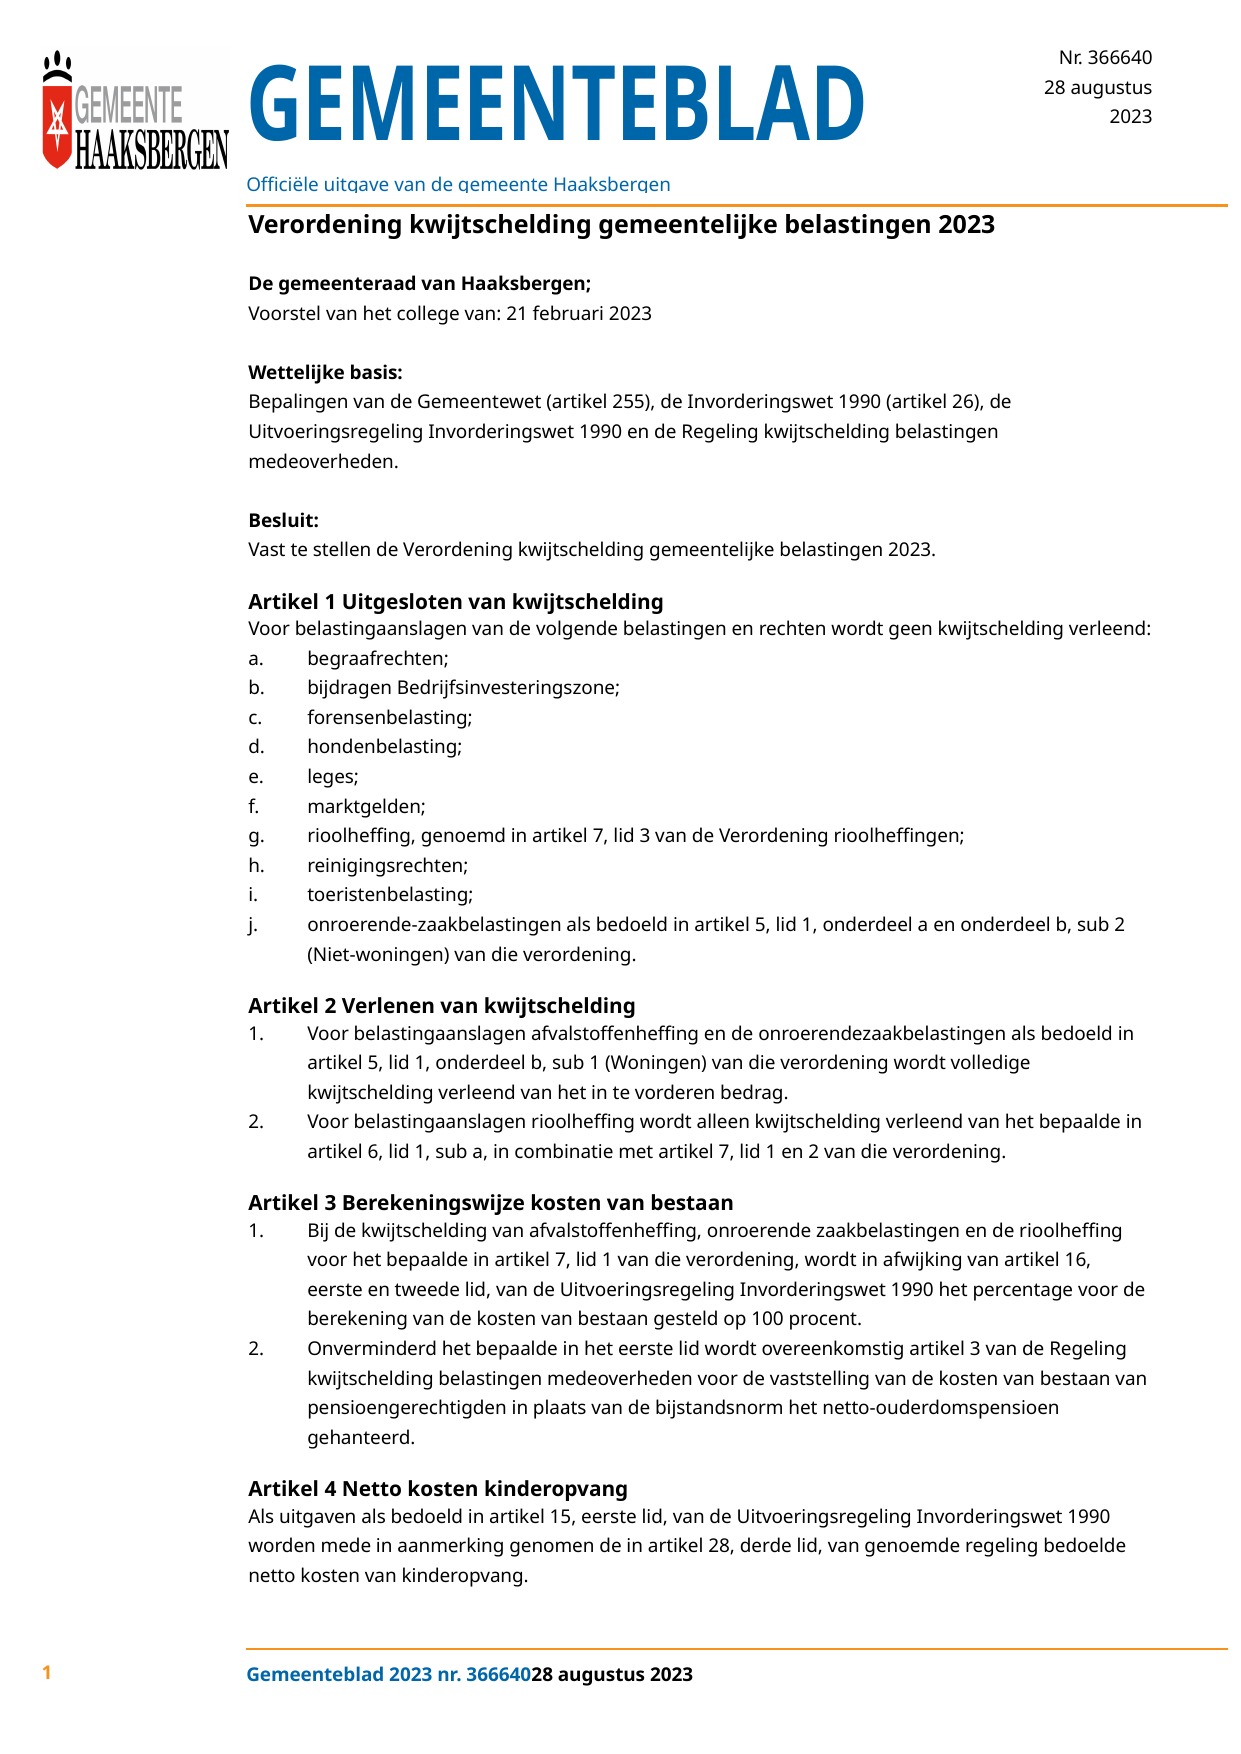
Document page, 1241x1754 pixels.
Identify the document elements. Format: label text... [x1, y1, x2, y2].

list begraafrechten; [248, 645, 1152, 671]
text Artikel 3 Berekeningswijze kosten van bestaan [248, 1188, 1152, 1217]
text Als uitgaven als bedoeld in artikel 15, eerste lid, van de Uitvoeringsregeling Invorderingswet 1990 worden mede in aanmerking genomen de in artikel 28, derde lid, van genoemde regeling bedoelde netto kosten van kinderopvang. [248, 1503, 1152, 1588]
text Artikel 2 Verlenen van kwijtschelding [248, 991, 1152, 1020]
list Bij de kwijtschelding van afvalstoffenheffing, onroerende zaakbelastingen en de rioolheffing voor het bepaalde in artikel 7, lid 1 van die verordening, wordt in afwijking van artikel 16, eerste en tweede lid, van de Uitvoeringsregeling Invorderingswet 1990 het percentage voor de berekening van de kosten van bestaan gesteld op 100 procent. [248, 1217, 1152, 1331]
list rioolheffing, genoemd in artikel 7, lid 3 van de Verordening rioolheffingen; [248, 822, 1152, 848]
text Vast te stellen de Verordening kwijtschelding gemeentelijke belastingen 2023. [248, 537, 1152, 562]
text Artikel 1 Uitgesloten van kwijtschelding [248, 587, 1152, 615]
list hondenbelasting; [248, 734, 1152, 759]
list leges; [248, 763, 1152, 789]
list reinigingsrechten; [248, 852, 1152, 878]
text Wettelijke basis: [248, 359, 1152, 385]
list marktgelden; [248, 793, 1152, 819]
text De gemeenteraad van Haaksbergen; [248, 270, 1152, 296]
list Voor belastingaanslagen afvalstoffenheffing en de onroerendezaakbelastingen als bedoeld in artikel 5, lid 1, onderdeel b, sub 1 (Woningen) van die verordening wordt volledige kwijtschelding verleend van het in te vorderen bedrag. [248, 1020, 1152, 1104]
text Voor belastingaanslagen van de volgende belastingen en rechten wordt geen kwijtschelding verleend: [248, 615, 1152, 641]
text Voorstel van het college van: 21 februari 2023 [248, 300, 1152, 326]
text Artikel 4 Netto kosten kinderopvang [248, 1474, 1152, 1503]
list forensenbelasting; [248, 704, 1152, 730]
list Onverminderd het bepaalde in het eerste lid wordt overeenkomstig artikel 3 van de Regeling kwijtschelding belastingen medeoverheden voor de vaststelling van de kosten van bestaan van pensioengerechtigden in plaats van de bijstandsnorm het netto-ouderdomspensioen gehanteerd. [248, 1335, 1152, 1450]
text Besluit: [248, 507, 1152, 533]
list Voor belastingaanslagen rioolheffing wordt alleen kwijtschelding verleend van het bepaalde in artikel 6, lid 1, sub a, in combinatie met artikel 7, lid 1 en 2 van die verordening. [248, 1108, 1152, 1164]
text Bepalingen van de Gemeentewet (artikel 255), de Invorderingswet 1990 (artikel 26), de Uitvoeringsregeling Invorderingswet 1990 en de Regeling kwijtschelding belastingen medeoverheden. [248, 389, 1152, 473]
picture [41, 47, 231, 172]
list bijdragen Bedrijfsinvesteringszone; [248, 674, 1152, 700]
list onroerende-zaakbelastingen als bedoeld in artikel 5, lid 1, onderdeel a en onderdeel b, sub 2 (Niet-woningen) van die verordening. [248, 911, 1152, 967]
text Verordening kwijtschelding gemeentelijke belastingen 2023 [248, 207, 1152, 241]
list toeristenbelasting; [248, 882, 1152, 907]
